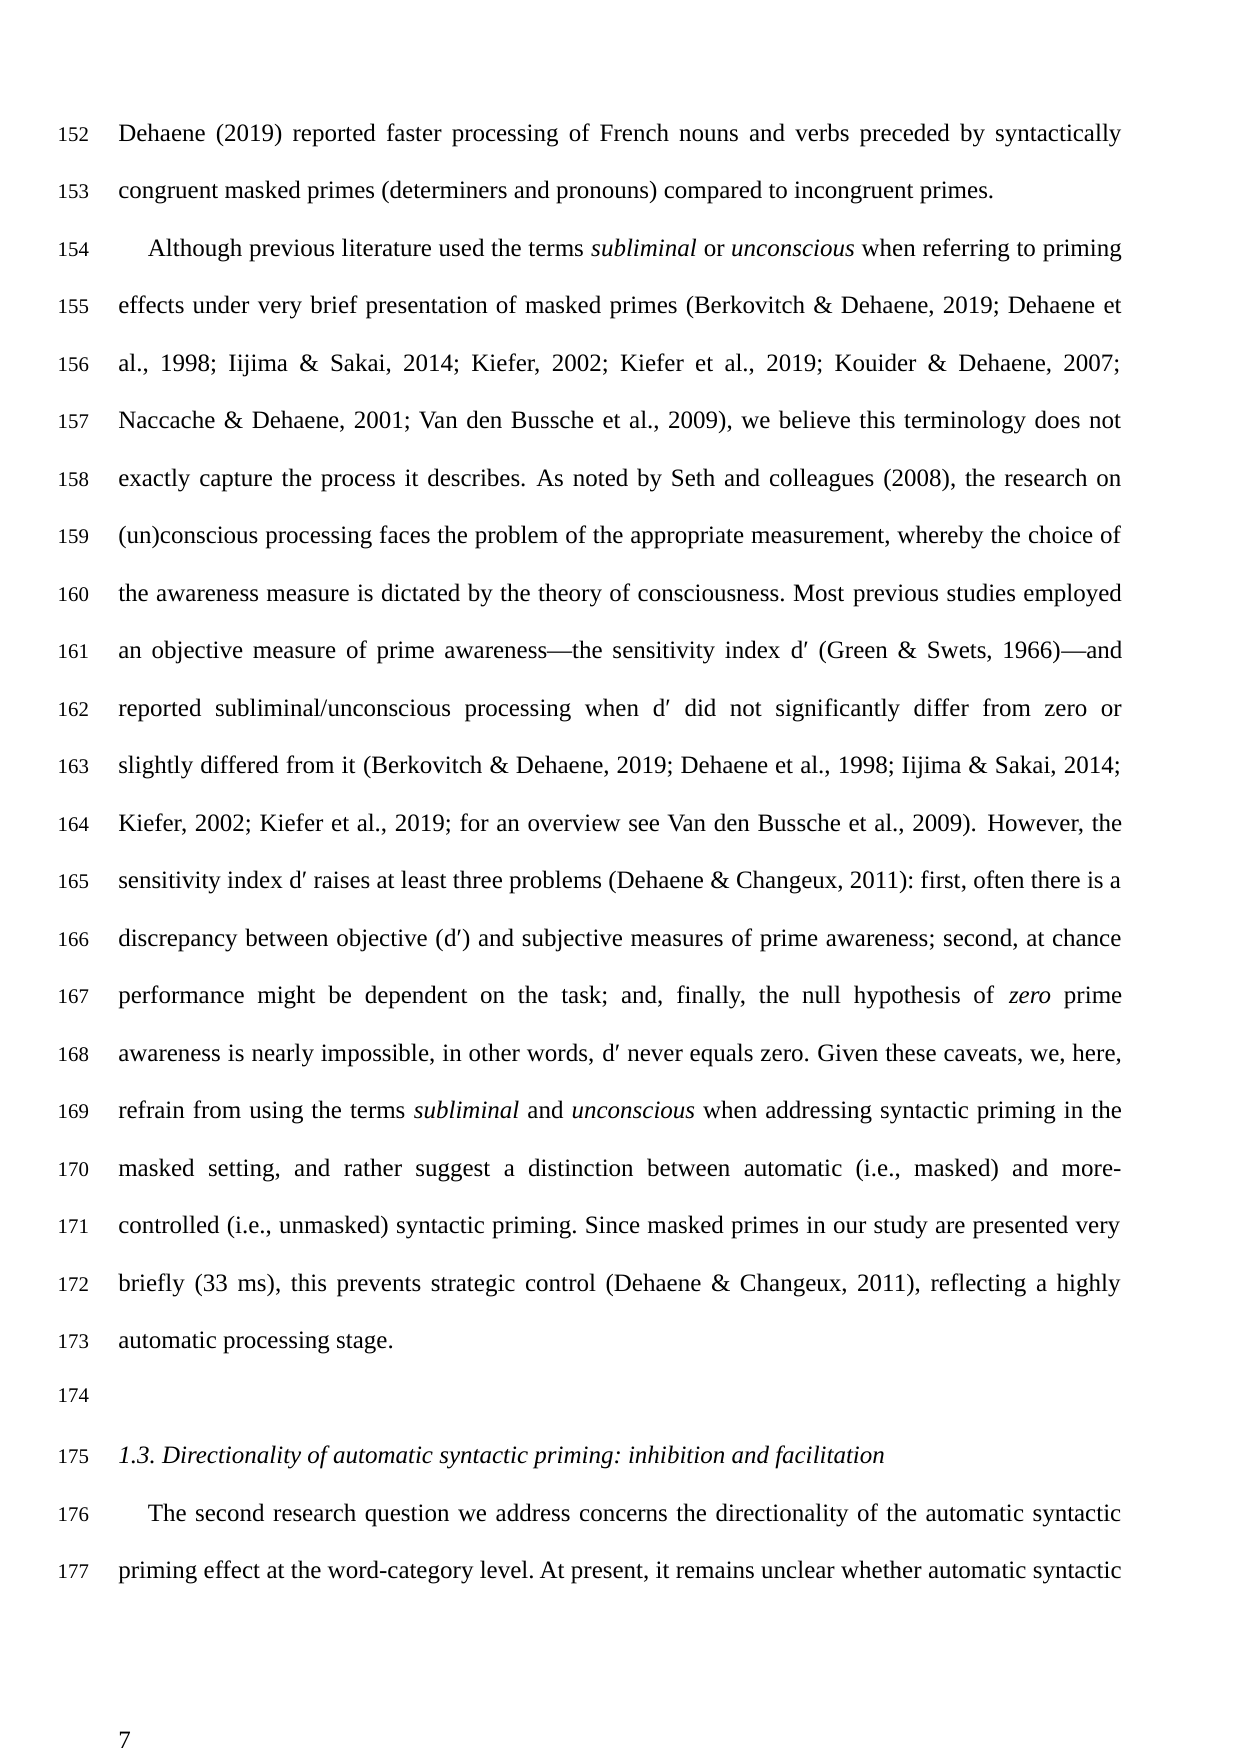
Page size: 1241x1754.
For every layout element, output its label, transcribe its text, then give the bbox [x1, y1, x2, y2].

text 1.3. Directionality of automatic syntactic priming: inhibition and facilitation [118, 1441, 1122, 1469]
text Dehaene (2019) reported faster processing of French nouns and verbs preceded by syntactically congruent masked primes (determiners and pronouns) compared to incongruent primes. [118, 118, 1122, 204]
text Although previous literature used the terms subliminal or unconscious when referring to priming effects under very brief presentation of masked primes (Berkovitch & Dehaene, 2019; Dehaene et al., 1998; Iijima & Sakai, 2014; Kiefer, 2002; Kiefer et al., 2019; Kouider & Dehaene, 2007; Naccache & Dehaene, 2001; Van den Bussche et al., 2009), we believe this terminology does not exactly capture the process it describes. As noted by Seth and colleagues (2008), the research on (un)conscious processing faces the problem of the appropriate measurement, whereby the choice of the awareness measure is dictated by the theory of consciousness. Most previous studies employed an objective measure of prime awareness—the sensitivity index d′ (Green & Swets, 1966)—and reported subliminal/unconscious processing when d′ did not significantly differ from zero or slightly differed from it (Berkovitch & Dehaene, 2019; Dehaene et al., 1998; Iijima & Sakai, 2014; Kiefer, 2002; Kiefer et al., 2019; for an overview see Van den Bussche et al., 2009). However, the sensitivity index d′ raises at least three problems (Dehaene & Changeux, 2011): first, often there is a discrepancy between objective (d′) and subjective measures of prime awareness; second, at chance performance might be dependent on the task; and, finally, the null hypothesis of zero prime awareness is nearly impossible, in other words, d′ never equals zero. Given these caveats, we, here, refrain from using the terms subliminal and unconscious when addressing syntactic priming in the masked setting, and rather suggest a distinction between automatic (i.e., masked) and more-controlled (i.e., unmasked) syntactic priming. Since masked primes in our study are presented very briefly (33 ms), this prevents strategic control (Dehaene & Changeux, 2011), reflecting a highly automatic processing stage. [118, 233, 1122, 1354]
text The second research question we address concerns the directionality of the automatic syntactic priming effect at the word-category level. At present, it remains unclear whether automatic syntactic [118, 1498, 1122, 1584]
